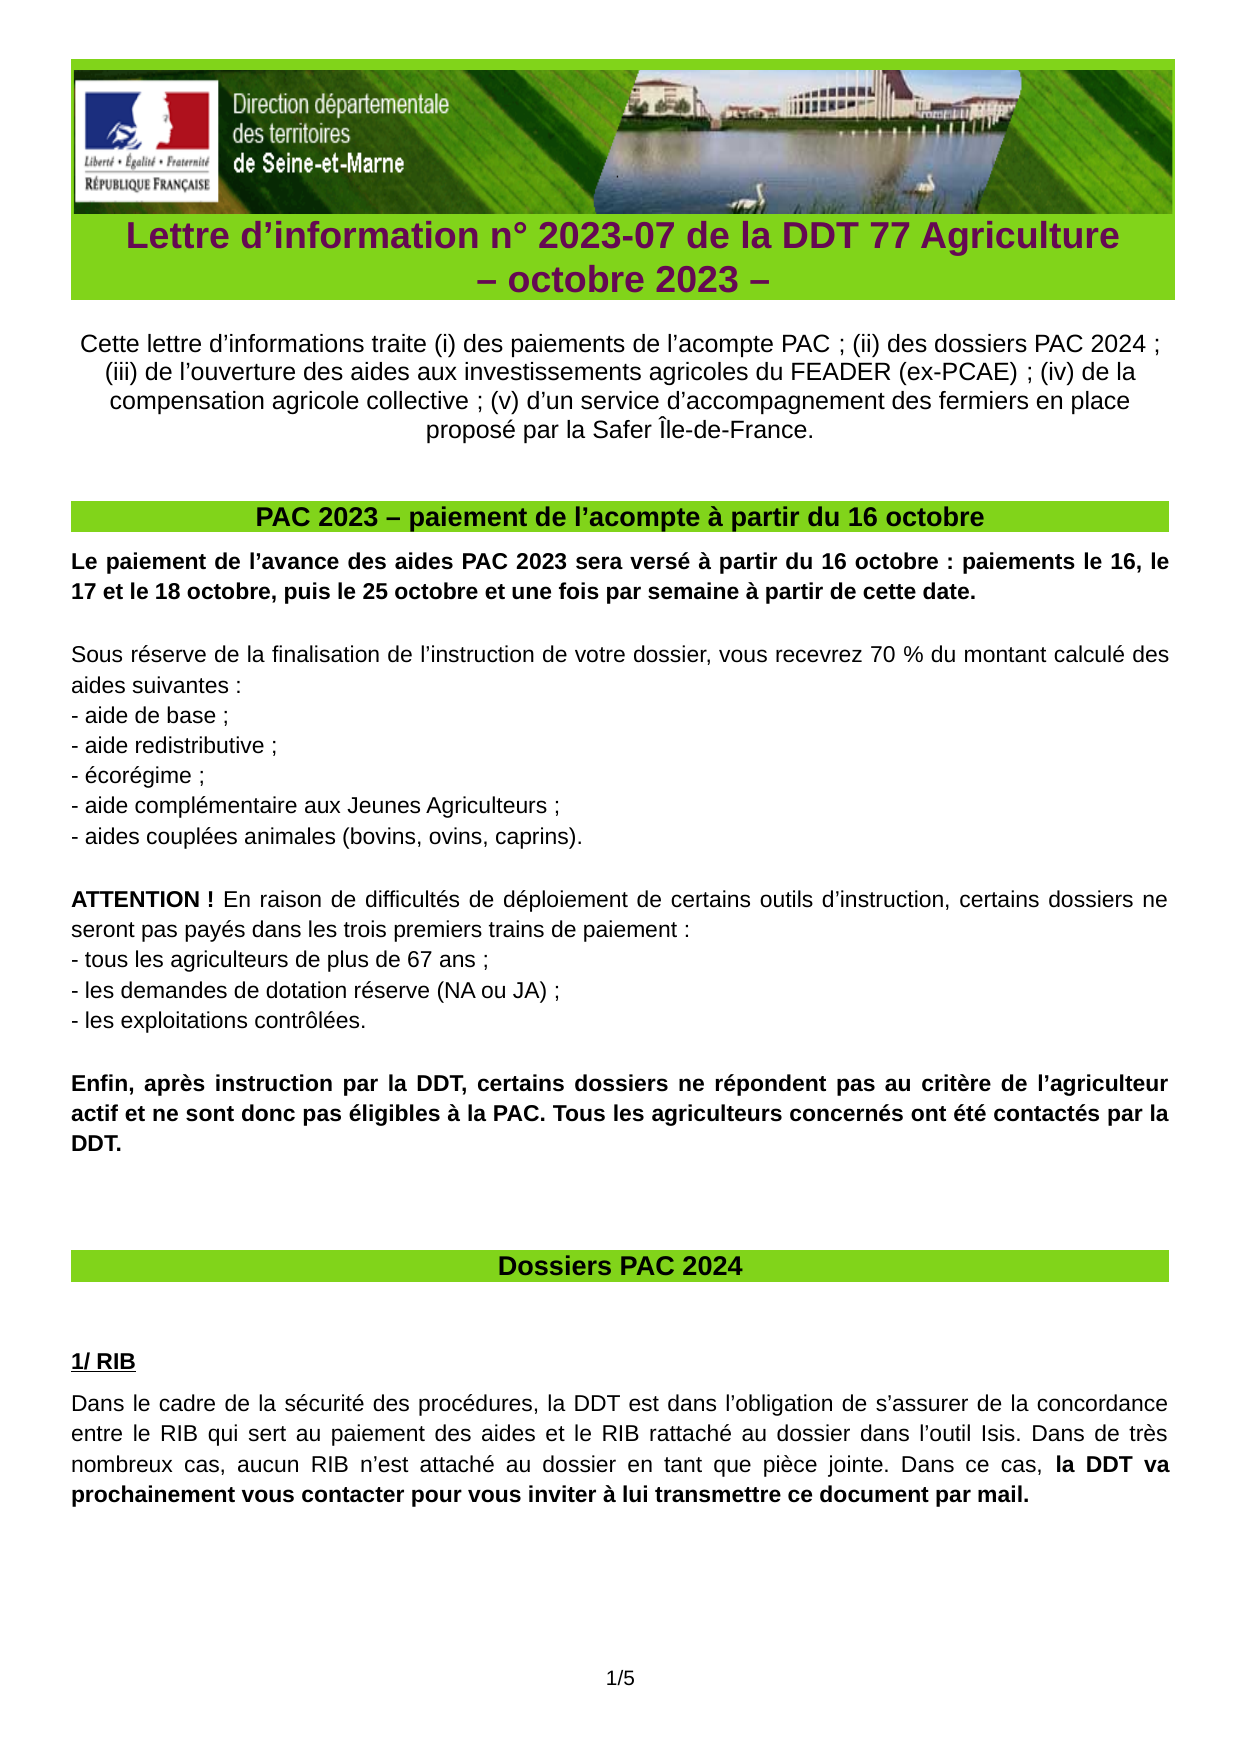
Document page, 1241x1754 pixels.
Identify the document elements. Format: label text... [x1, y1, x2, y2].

text ATTENTION ! En raison de difficultés de déploiement de certains outils d’instruction, certains dossiers ne seront pas payés dans les trois premiers trains de paiement : [71, 886, 1169, 942]
text Dans le cadre de la sécurité des procédures, la DDT est dans l’obligation de s’assurer de la concordance entre le RIB qui sert au paiement des aides et le RIB rattaché au dossier dans l’outil Isis. Dans de très nombreux cas, aucun RIB n’est attaché au dossier en tant que pièce jointe. Dans ce cas, la DDT va prochainement vous contacter pour vous inviter à lui transmettre ce document par mail. [71, 1390, 1169, 1507]
text Lettre d’information n° 2023-07 de la DDT 77 Agriculture [71, 214, 1175, 257]
text - tous les agriculteurs de plus de 67 ans ; [71, 946, 1169, 973]
picture [73, 70, 1173, 214]
text Enfin, après instruction par la DDT, certains dossiers ne répondent pas au critère de l’agriculteur actif et ne sont donc pas éligibles à la PAC. Tous les agriculteurs concernés ont été contactés par la DDT. [71, 1070, 1169, 1157]
text - aide complémentaire aux Jeunes Agriculteurs ; [71, 792, 1169, 819]
text Sous réserve de la finalisation de l’instruction de votre dossier, vous recevrez 70 % du montant calculé des aides suivantes : [71, 641, 1169, 698]
text - aide de base ; [71, 702, 1169, 728]
text - aides couplées animales (bovins, ovins, caprins). [71, 823, 1169, 849]
text PAC 2023 – paiement de l’acompte à partir du 16 octobre [71, 501, 1169, 532]
text - aide redistributive ; [71, 732, 1169, 758]
text Le paiement de l’avance des aides PAC 2023 sera versé à partir du 16 octobre : paiements le 16, le 17 et le 18 octobre, puis le 25 octobre et une fois par semaine à partir de cette date. [71, 548, 1169, 604]
text - les exploitations contrôlées. [71, 1007, 1169, 1033]
text 1/ RIB [71, 1348, 1169, 1374]
text Cette lettre d’informations traite (i) des paiements de l’acompte PAC ; (ii) des dossiers PAC 2024 ; (iii) de l’ouverture des aides aux investissements agricoles du FEADER (ex-PCAE) ; (iv) de la compensation agricole collective ; (v) d’un service d’accompagnement des fermiers en place proposé par la Safer Île-de-France. [71, 329, 1169, 444]
text Dossiers PAC 2024 [71, 1250, 1169, 1282]
text – octobre 2023 – [71, 257, 1175, 300]
text - écorégime ; [71, 762, 1169, 789]
text - les demandes de dotation réserve (NA ou JA) ; [71, 977, 1169, 1003]
